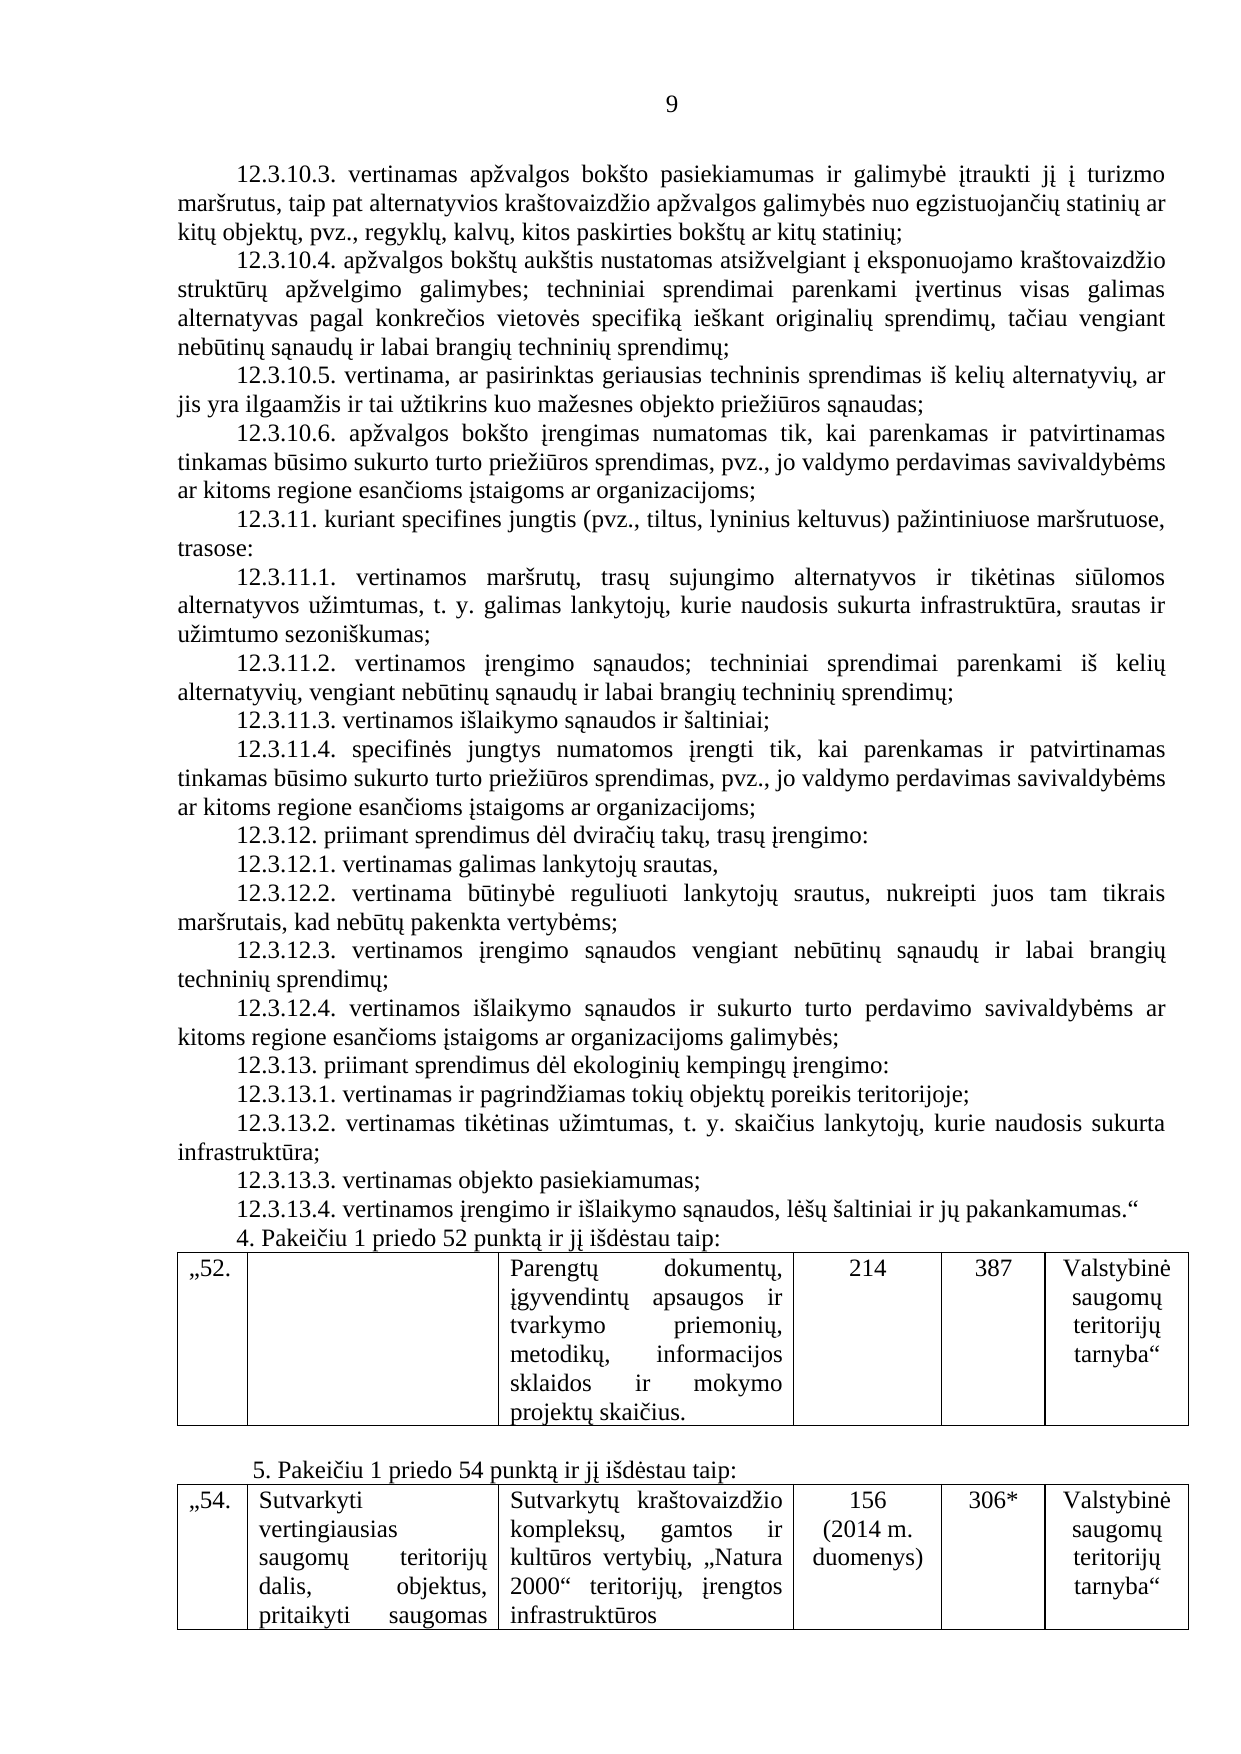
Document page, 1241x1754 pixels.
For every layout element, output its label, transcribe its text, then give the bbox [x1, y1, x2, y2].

text 12.3.12.4. vertinamos išlaikymo sąnaudos ir sukurto turto perdavimo savivaldybėms ar kitoms regione esančioms įstaigoms ar organizacijoms galimybės; [177, 993, 1166, 1051]
text 12.3.12.3. vertinamos įrengimo sąnaudos vengiant nebūtinų sąnaudų ir labai brangių techninių sprendimų; [177, 936, 1166, 993]
text 12.3.11.4. specifinės jungtys numatomos įrengti tik, kai parenkamas ir patvirtinamas tinkamas būsimo sukurto turto priežiūros sprendimas, pvz., jo valdymo perdavimas savivaldybėms ar kitoms regione esančioms įstaigoms ar organizacijoms; [177, 734, 1166, 821]
text 12.3.11. kuriant specifines jungtis (pvz., tiltus, lyninius keltuvus) pažintiniuose maršrutuose, trasose: [177, 504, 1166, 562]
table_header „52. [178, 1253, 247, 1425]
table_header Sutvarkyti vertingiausias saugomų teritorijų dalis, objektus, pritaikyti saugomas [248, 1485, 498, 1629]
table_header Valstybinė saugomų teritorijų tarnyba“ [1046, 1253, 1188, 1425]
text 12.3.10.6. apžvalgos bokšto įrengimas numatomas tik, kai parenkamas ir patvirtinamas tinkamas būsimo sukurto turto priežiūros sprendimas, pvz., jo valdymo perdavimas savivaldybėms ar kitoms regione esančioms įstaigoms ar organizacijoms; [177, 418, 1166, 504]
table_header „54. [178, 1485, 247, 1629]
text 12.3.13. priimant sprendimus dėl ekologinių kempingų įrengimo: [177, 1051, 1166, 1079]
table_header [248, 1253, 498, 1425]
text 4. Pakeičiu 1 priedo 52 punktą ir jį išdėstau taip: [177, 1223, 1166, 1252]
text 12.3.11.3. vertinamos išlaikymo sąnaudos ir šaltiniai; [177, 706, 1166, 734]
table_header 306* [942, 1485, 1044, 1629]
text 12.3.13.2. vertinamas tikėtinas užimtumas, t. y. skaičius lankytojų, kurie naudosis sukurta infrastruktūra; [177, 1108, 1166, 1166]
text 12.3.12.2. vertinama būtinybė reguliuoti lankytojų srautus, nukreipti juos tam tikrais maršrutais, kad nebūtų pakenkta vertybėms; [177, 878, 1166, 936]
table_header Valstybinė saugomų teritorijų tarnyba“ [1046, 1485, 1188, 1629]
text 12.3.12.1. vertinamas galimas lankytojų srautas, [177, 849, 1166, 878]
text 12.3.10.4. apžvalgos bokštų aukštis nustatomas atsižvelgiant į eksponuojamo kraštovaizdžio struktūrų apžvelgimo galimybes; techniniai sprendimai parenkami įvertinus visas galimas alternatyvas pagal konkrečios vietovės specifiką ieškant originalių sprendimų, tačiau vengiant nebūtinų sąnaudų ir labai brangių techninių sprendimų; [177, 246, 1166, 361]
text 12.3.11.1. vertinamos maršrutų, trasų sujungimo alternatyvos ir tikėtinas siūlomos alternatyvos užimtumas, t. y. galimas lankytojų, kurie naudosis sukurta infrastruktūra, srautas ir užimtumo sezoniškumas; [177, 562, 1166, 648]
text 12.3.10.3. vertinamas apžvalgos bokšto pasiekiamumas ir galimybė įtraukti jį į turizmo maršrutus, taip pat alternatyvios kraštovaizdžio apžvalgos galimybės nuo egzistuojančių statinių ar kitų objektų, pvz., regyklų, kalvų, kitos paskirties bokštų ar kitų statinių; [177, 159, 1166, 246]
text 5. Pakeičiu 1 priedo 54 punktą ir jį išdėstau taip: [177, 1455, 1166, 1484]
text 12.3.11.2. vertinamos įrengimo sąnaudos; techniniai sprendimai parenkami iš kelių alternatyvių, vengiant nebūtinų sąnaudų ir labai brangių techninių sprendimų; [177, 648, 1166, 706]
table_header 156 (2014 m. duomenys) [794, 1485, 941, 1629]
text 12.3.12. priimant sprendimus dėl dviračių takų, trasų įrengimo: [177, 821, 1166, 849]
table_header Sutvarkytų kraštovaizdžio kompleksų, gamtos ir kultūros vertybių, „Natura 2000“ teritorijų, įrengtos infrastruktūros [499, 1485, 793, 1629]
table_header 387 [942, 1253, 1044, 1425]
text 12.3.13.3. vertinamas objekto pasiekiamumas; [177, 1166, 1166, 1194]
text 12.3.10.5. vertinama, ar pasirinktas geriausias techninis sprendimas iš kelių alternatyvių, ar jis yra ilgaamžis ir tai užtikrins kuo mažesnes objekto priežiūros sąnaudas; [177, 361, 1166, 418]
text 12.3.13.1. vertinamas ir pagrindžiamas tokių objektų poreikis teritorijoje; [177, 1079, 1166, 1108]
text 12.3.13.4. vertinamos įrengimo ir išlaikymo sąnaudos, lėšų šaltiniai ir jų pakankamumas.“ [177, 1194, 1166, 1223]
table_header 214 [794, 1253, 941, 1425]
table_header Parengtų dokumentų, įgyvendintų apsaugos ir tvarkymo priemonių, metodikų, informacijos sklaidos ir mokymo projektų skaičius. [499, 1253, 793, 1425]
